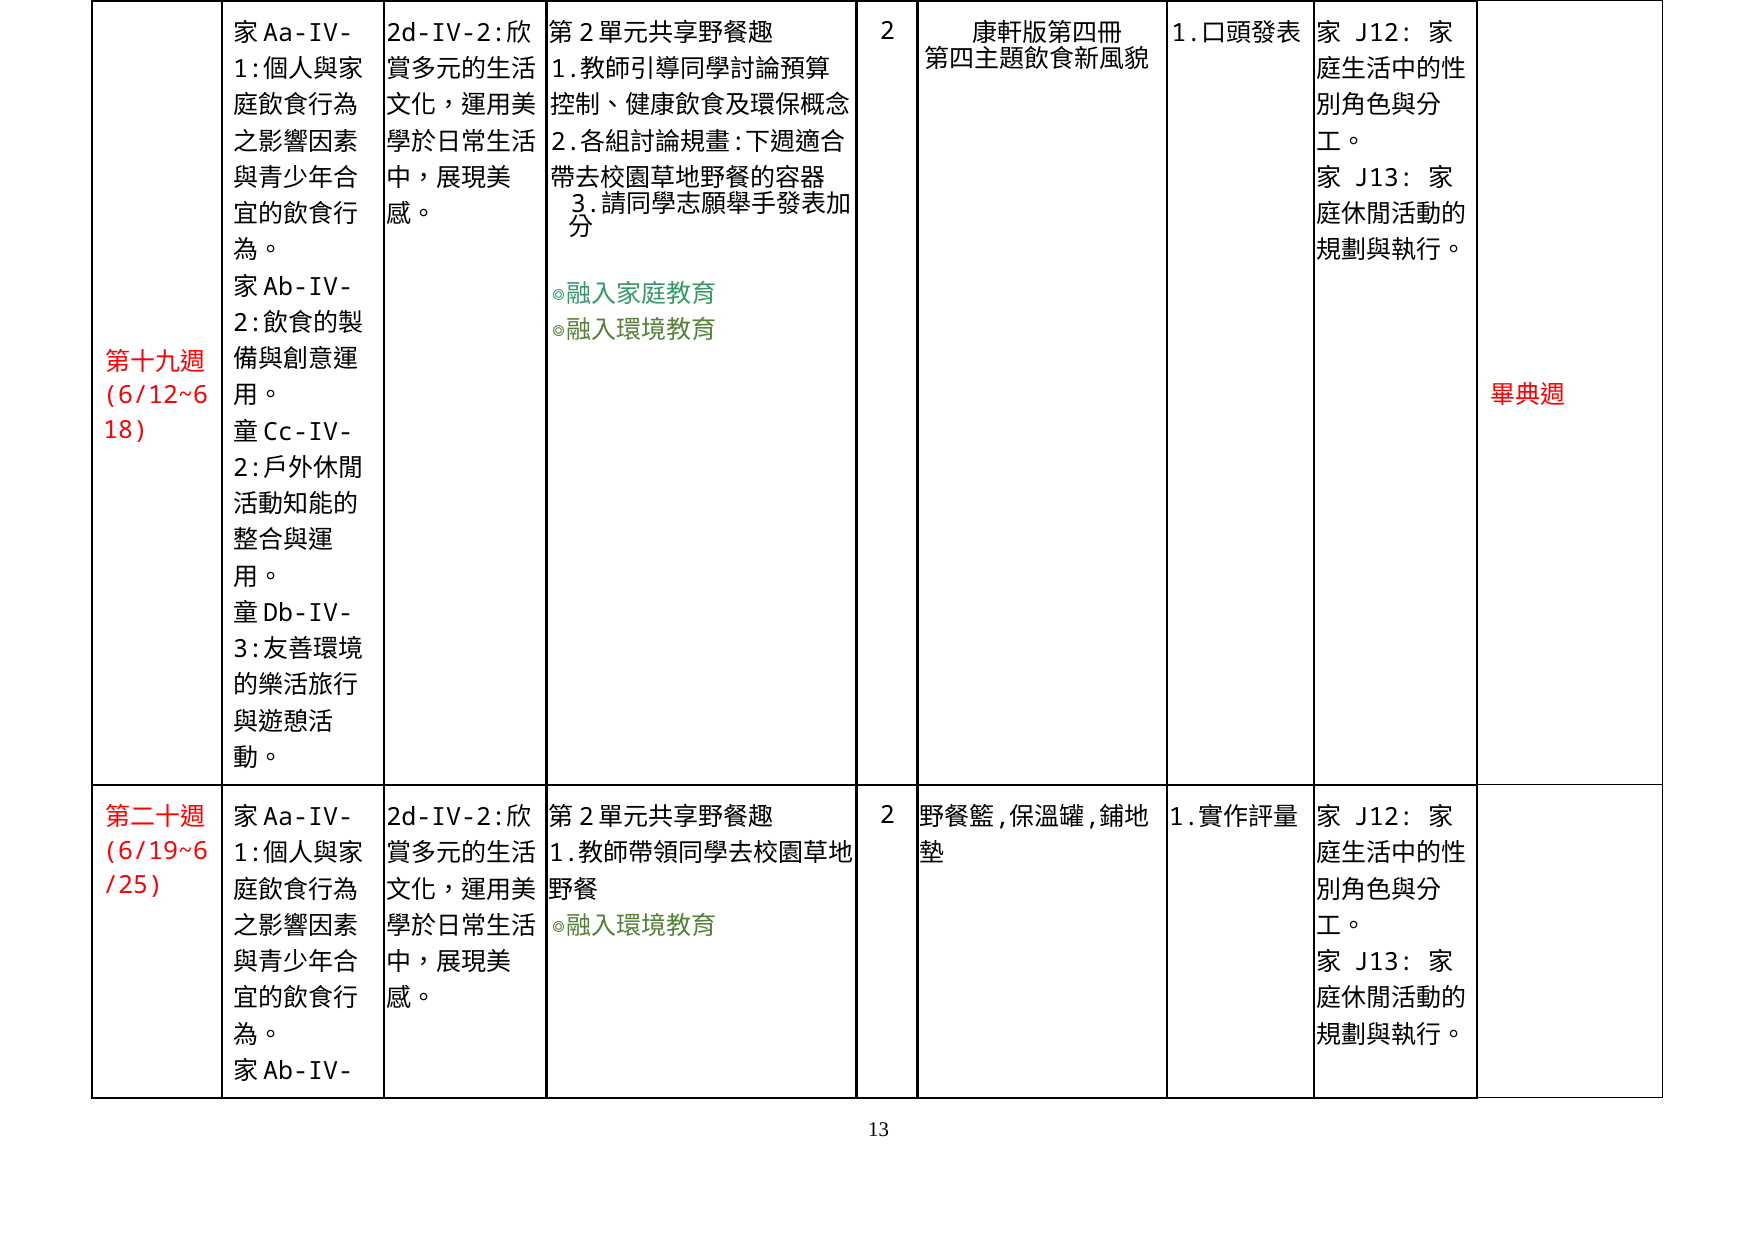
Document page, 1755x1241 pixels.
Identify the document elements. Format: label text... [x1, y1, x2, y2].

table_cell 第二十週(6/19~6/25) [93, 786, 221, 1097]
table_cell [1478, 785, 1662, 1097]
table_cell 第2單元共享野餐趣 1.教師引導同學討論預算控制、健康飲食及環保概念 2.各組討論規畫:下週適合帶去校園草地野餐的容器 3.請同學志願舉手發表加分 ◎融入家庭教育 ◎融入環境教育 [548, 2, 855, 784]
table_cell 第十九週(6/12~618) [93, 2, 221, 784]
table_cell 野餐籃,保溫罐,鋪地墊 [919, 786, 1166, 1097]
table_cell 2d-IV-2:欣賞多元的生活文化，運用美學於日常生活中，展現美感。 [385, 2, 545, 784]
table_cell 畢典週 [1478, 1, 1662, 784]
table_cell 1.實作評量 [1168, 786, 1313, 1097]
table_cell 康軒版第四冊 第四主題飲食新風貌 [919, 2, 1166, 784]
table_cell 家 J12: 家庭生活中的性 別角色與分工。 家 J13: 家庭休閒活動的 規劃與執行。 [1315, 2, 1476, 784]
table_cell 第2單元共享野餐趣 1.教師帶領同學去校園草地野餐 ◎融入環境教育 [548, 786, 855, 1097]
table_cell 2 [858, 2, 916, 784]
table_cell 家Aa-IV-1:個人與家庭飲食行為之影響因素與青少年合宜的飲食行為。 家Ab-IV-2:飲食的製備與創意運用。 童Cc-IV-2:戶外休閒活動知能的整合與運用。 童Db-IV-3:友善環境的樂活旅行與遊憩活動。 [223, 2, 383, 784]
table_cell 2d-IV-2:欣賞多元的生活文化，運用美學於日常生活中，展現美感。 [385, 786, 545, 1097]
table_cell 1.口頭發表 [1168, 2, 1313, 784]
table_cell 2 [858, 786, 916, 1097]
table_cell 家 J12: 家庭生活中的性 別角色與分工。 家 J13: 家庭休閒活動的 規劃與執行。 [1315, 786, 1476, 1097]
table_cell 家Aa-IV-1:個人與家庭飲食行為之影響因素與青少年合宜的飲食行為。 家Ab-IV- [223, 786, 383, 1097]
